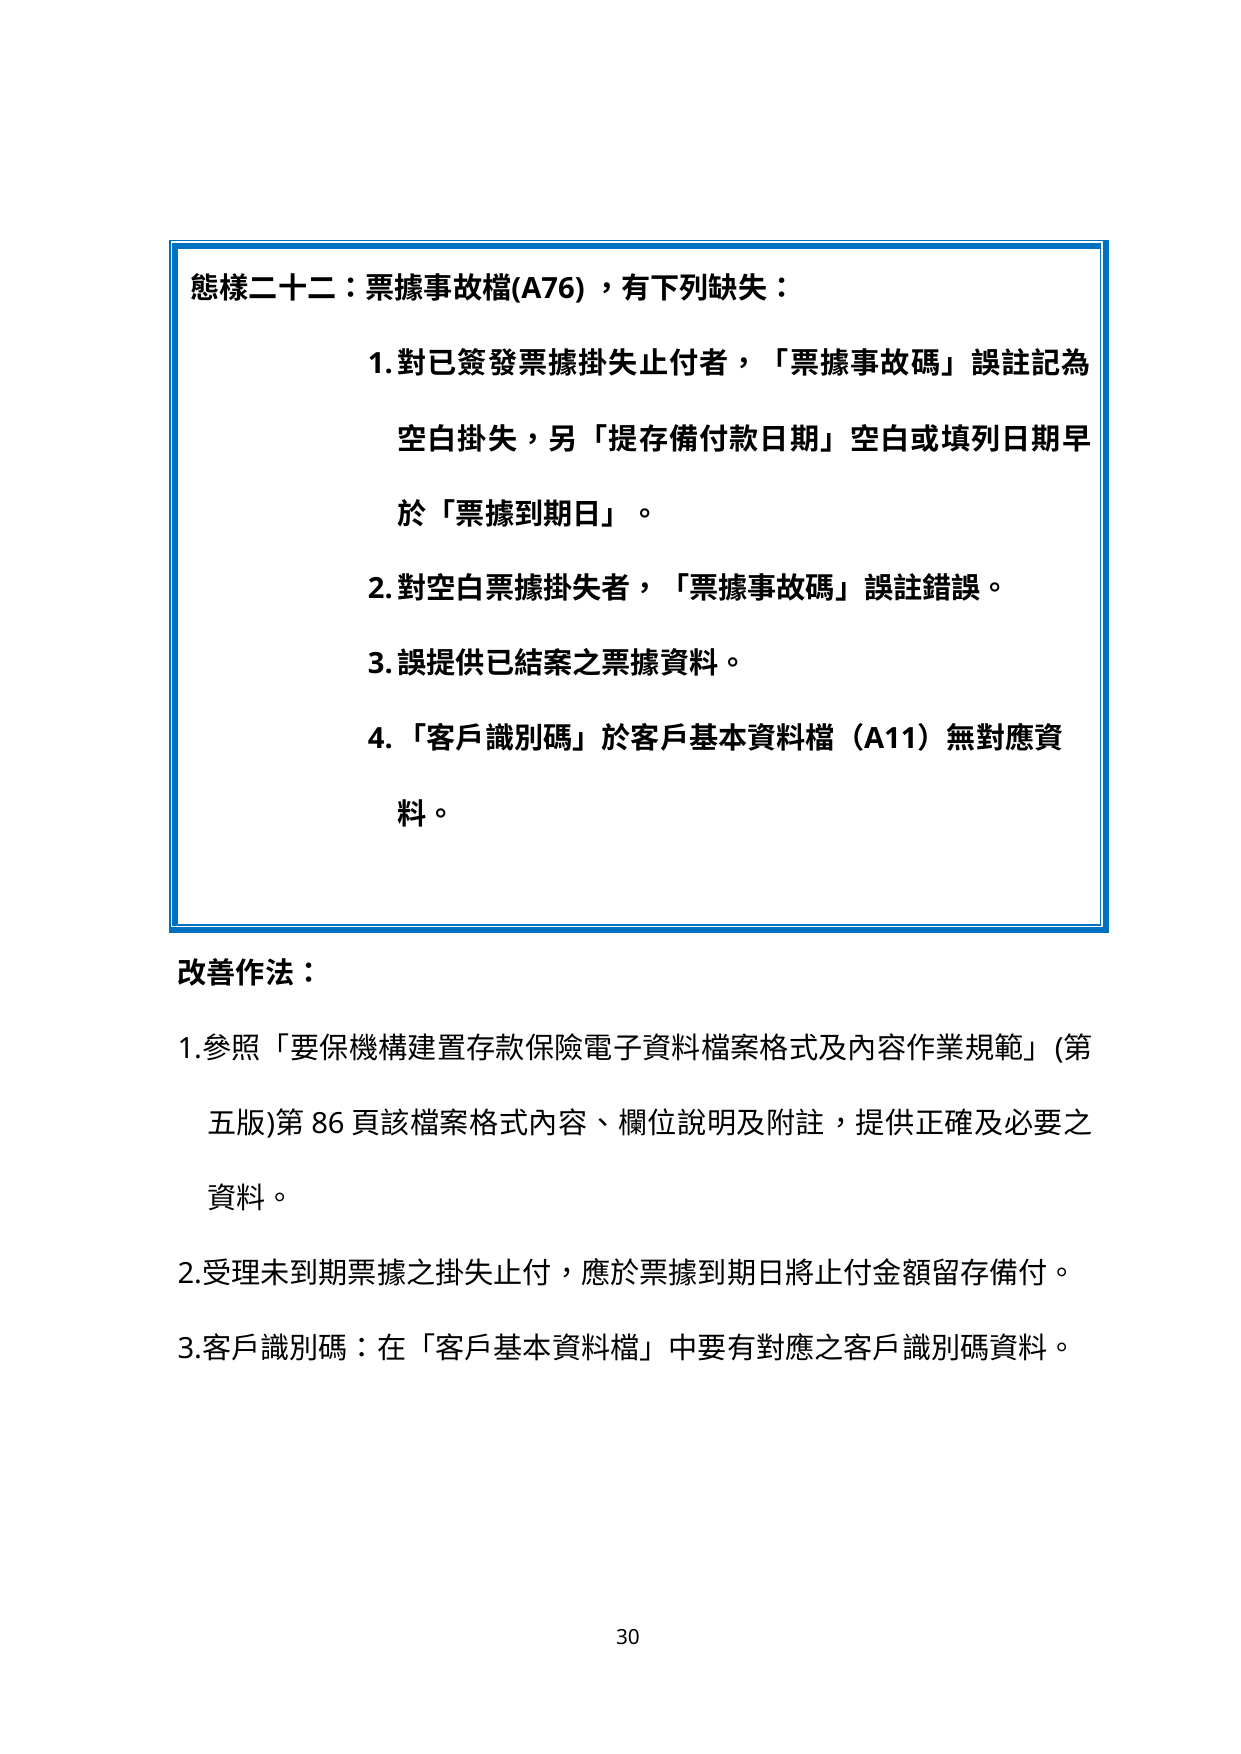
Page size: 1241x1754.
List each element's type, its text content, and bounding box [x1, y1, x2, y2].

text 1.參照「要保機構建置存款保險電子資料檔案格式及內容作業規範」(第五版)第86頁該檔案格式內容、欄位說明及附註，提供正確及必要之資料。 [177, 1008, 1093, 1233]
table_header 態樣二十二：票據事故檔(A76) ，有下列缺失： 對已簽發票據掛失止付者，「票據事故碼」誤註記為空白掛失，另「提存備付款日期」空白或填列日期早於「票據到期日」。 對空白票據掛失者，「票據事故碼」誤註錯誤。 誤提供已結案之票據資料。 「客戶識別碼」於客戶基本資料檔（A11）無對應資料。 [178, 249, 1100, 924]
text 3.客戶識別碼：在「客戶基本資料檔」中要有對應之客戶識別碼資料。 [177, 1308, 1093, 1383]
text 2.受理未到期票據之掛失止付，應於票據到期日將止付金額留存備付。 [177, 1233, 1093, 1308]
text 改善作法： [177, 933, 1093, 1008]
